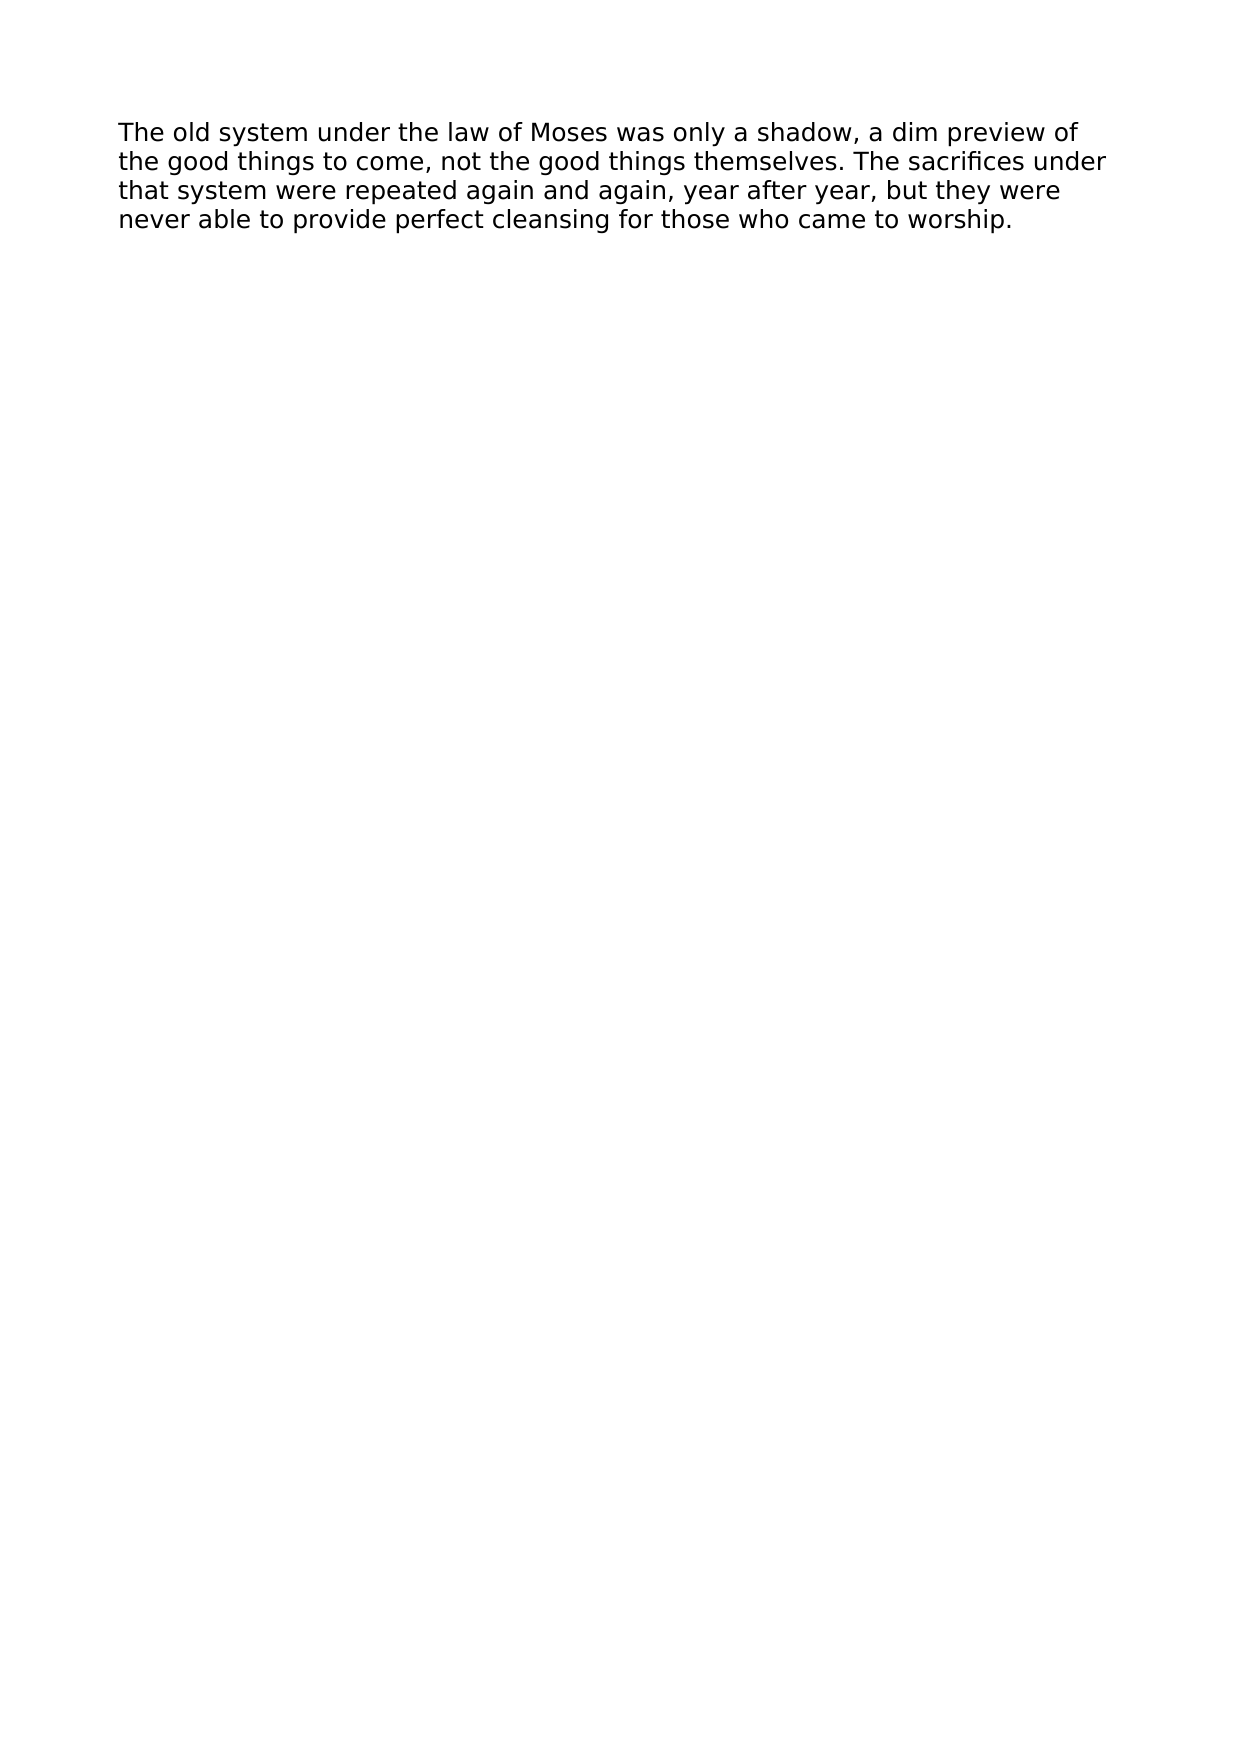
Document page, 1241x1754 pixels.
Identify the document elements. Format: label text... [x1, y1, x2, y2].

text The old system under the law of Moses was only a shadow, a dim preview of the good things to come, not the good things themselves. The sacrifices under that system were repeated again and again, year after year, but they were never able to provide perfect cleansing for those who came to worship. [118, 118, 1122, 235]
